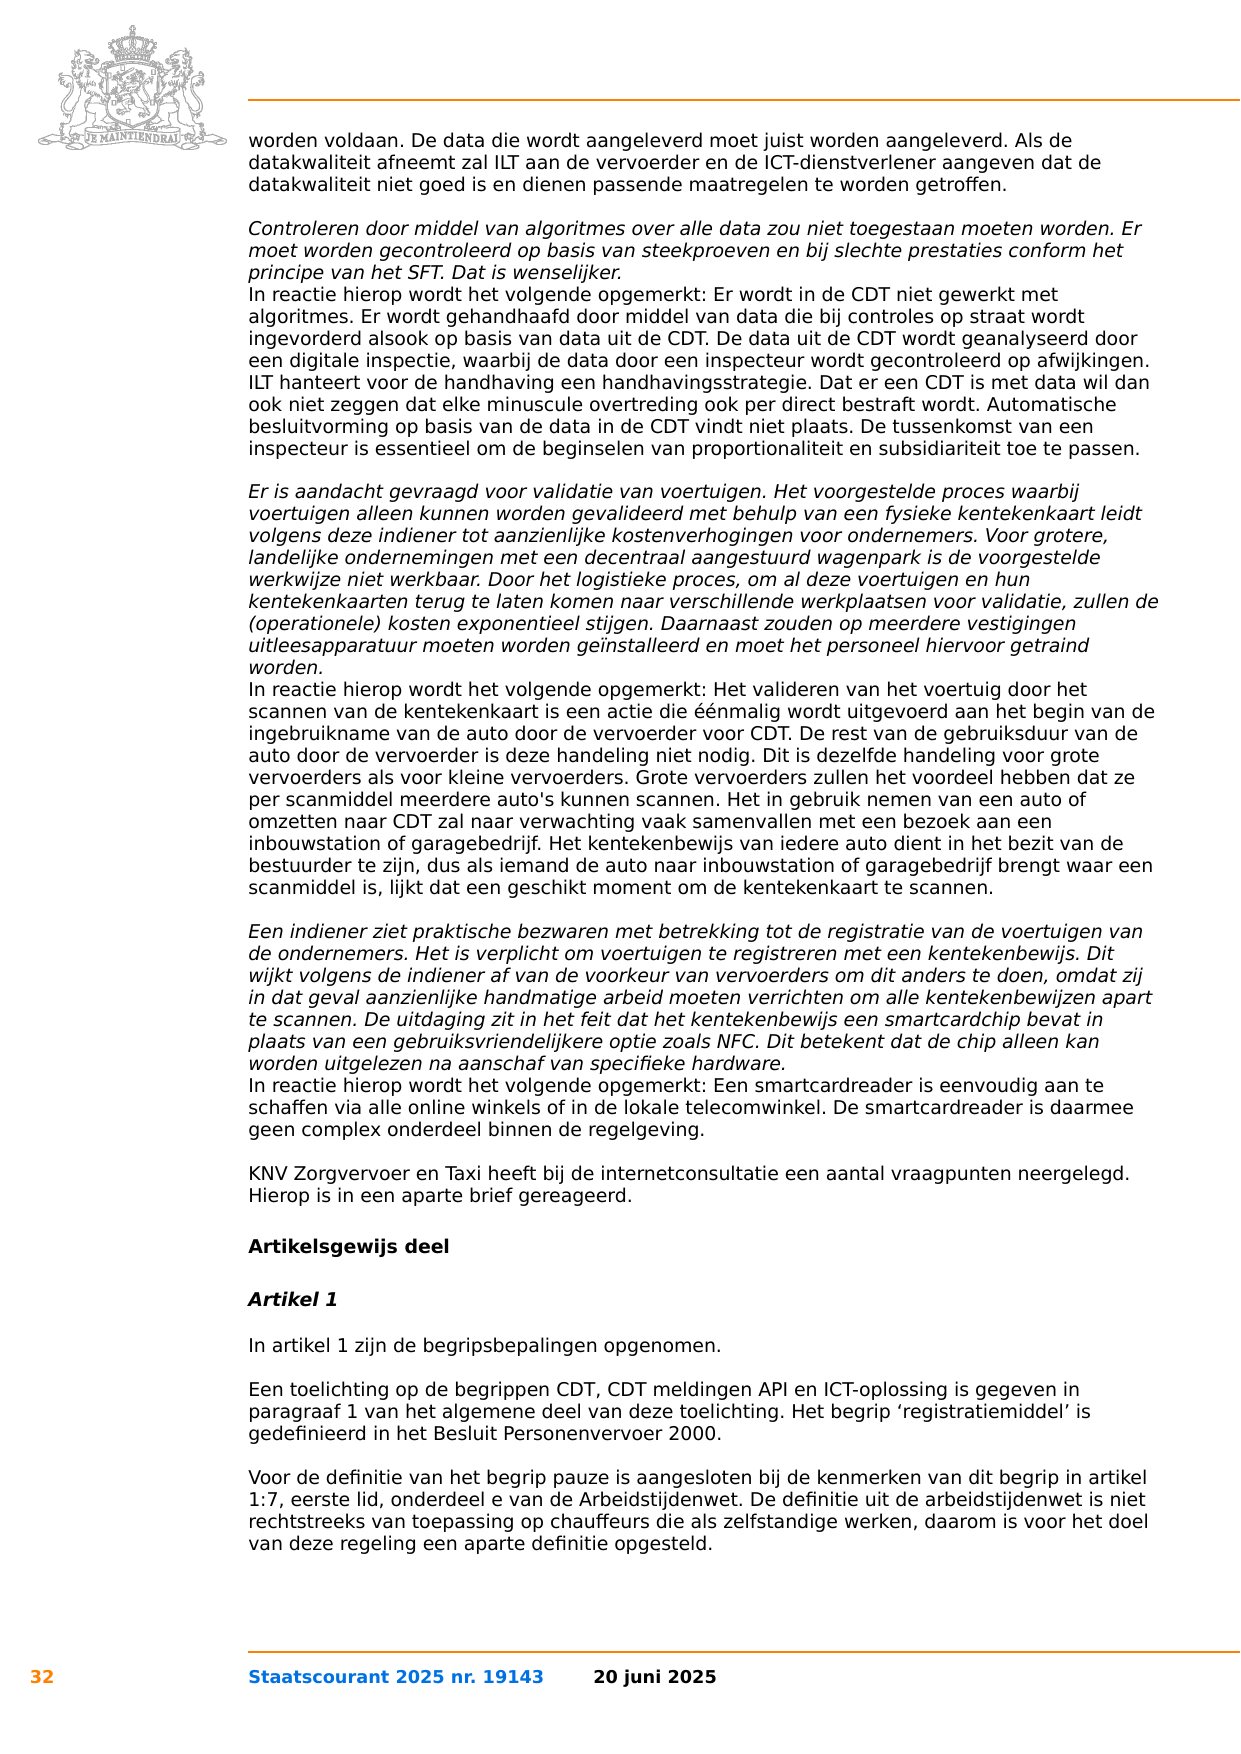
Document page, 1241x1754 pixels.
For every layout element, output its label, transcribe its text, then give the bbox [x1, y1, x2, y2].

text In reactie hierop wordt het volgende opgemerkt: Het valideren van het voertuig door het scannen van de kentekenkaart is een actie die éénmalig wordt uitgevoerd aan het begin van de ingebruikname van de auto door de vervoerder voor CDT. De rest van de gebruiksduur van de auto door de vervoerder is deze handeling niet nodig. Dit is dezelfde handeling voor grote vervoerders als voor kleine vervoerders. Grote vervoerders zullen het voordeel hebben dat ze per scanmiddel meerdere auto's kunnen scannen. Het in gebruik nemen van een auto of omzetten naar CDT zal naar verwachting vaak samenvallen met een bezoek aan een inbouwstation of garagebedrijf. Het kentekenbewijs van iedere auto dient in het bezit van de bestuurder te zijn, dus als iemand de auto naar inbouwstation of garagebedrijf brengt waar een scanmiddel is, lijkt dat een geschikt moment om de kentekenkaart te scannen. [248, 679, 1163, 899]
text worden voldaan. De data die wordt aangeleverd moet juist worden aangeleverd. Als de datakwaliteit afneemt zal ILT aan de vervoerder en de ICT-dienstverlener aangeven dat de datakwaliteit niet goed is en dienen passende maatregelen te worden getroffen. [248, 130, 1163, 196]
text Voor de definitie van het begrip pauze is aangesloten bij de kenmerken van dit begrip in artikel 1:7, eerste lid, onderdeel e van de Arbeidstijdenwet. De definitie uit de arbeidstijdenwet is niet rechtstreeks van toepassing op chauffeurs die als zelfstandige werken, daarom is voor het doel van deze regeling een aparte definitie opgesteld. [248, 1467, 1163, 1555]
picture [38, 25, 227, 150]
text Er is aandacht gevraagd voor validatie van voertuigen. Het voorgestelde proces waarbij voertuigen alleen kunnen worden gevalideerd met behulp van een fysieke kentekenkaart leidt volgens deze indiener tot aanzienlijke kostenverhogingen voor ondernemers. Voor grotere, landelijke ondernemingen met een decentraal aangestuurd wagenpark is de voorgestelde werkwijze niet werkbaar. Door het logistieke proces, om al deze voertuigen en hun kentekenkaarten terug te laten komen naar verschillende werkplaatsen voor validatie, zullen de (operationele) kosten exponentieel stijgen. Daarnaast zouden op meerdere vestigingen uitleesapparatuur moeten worden geïnstalleerd en moet het personeel hiervoor getraind worden. [248, 481, 1163, 679]
subtitle Artikel 1 [248, 1288, 1163, 1310]
subtitle Artikelsgewijs deel [248, 1236, 1163, 1258]
text In reactie hierop wordt het volgende opgemerkt: Er wordt in de CDT niet gewerkt met algoritmes. Er wordt gehandhaafd door middel van data die bij controles op straat wordt ingevorderd alsook op basis van data uit de CDT. De data uit de CDT wordt geanalyseerd door een digitale inspectie, waarbij de data door een inspecteur wordt gecontroleerd op afwijkingen. ILT hanteert voor de handhaving een handhavingsstrategie. Dat er een CDT is met data wil dan ook niet zeggen dat elke minuscule overtreding ook per direct bestraft wordt. Automatische besluitvorming op basis van de data in de CDT vindt niet plaats. De tussenkomst van een inspecteur is essentieel om de beginselen van proportionaliteit en subsidiariteit toe te passen. [248, 284, 1163, 459]
text In artikel 1 zijn de begripsbepalingen opgenomen. [248, 1335, 1163, 1357]
text Een indiener ziet praktische bezwaren met betrekking tot de registratie van de voertuigen van de ondernemers. Het is verplicht om voertuigen te registreren met een kentekenbewijs. Dit wijkt volgens de indiener af van de voorkeur van vervoerders om dit anders te doen, omdat zij in dat geval aanzienlijke handmatige arbeid moeten verrichten om alle kentekenbewijzen apart te scannen. De uitdaging zit in het feit dat het kentekenbewijs een smartcardchip bevat in plaats van een gebruiksvriendelijkere optie zoals NFC. Dit betekent dat de chip alleen kan worden uitgelezen na aanschaf van speciﬁeke hardware. [248, 921, 1163, 1075]
text In reactie hierop wordt het volgende opgemerkt: Een smartcardreader is eenvoudig aan te schaffen via alle online winkels of in de lokale telecomwinkel. De smartcardreader is daarmee geen complex onderdeel binnen de regelgeving. [248, 1075, 1163, 1141]
text KNV Zorgvervoer en Taxi heeft bij de internetconsultatie een aantal vraagpunten neergelegd. Hierop is in een aparte brief gereageerd. [248, 1162, 1163, 1206]
text Controleren door middel van algoritmes over alle data zou niet toegestaan moeten worden. Er moet worden gecontroleerd op basis van steekproeven en bij slechte prestaties conform het principe van het SFT. Dat is wenselijker. [248, 218, 1163, 284]
text Een toelichting op de begrippen CDT, CDT meldingen API en ICT-oplossing is gegeven in paragraaf 1 van het algemene deel van deze toelichting. Het begrip ‘registratiemiddel’ is gedefinieerd in het Besluit Personenvervoer 2000. [248, 1379, 1163, 1445]
